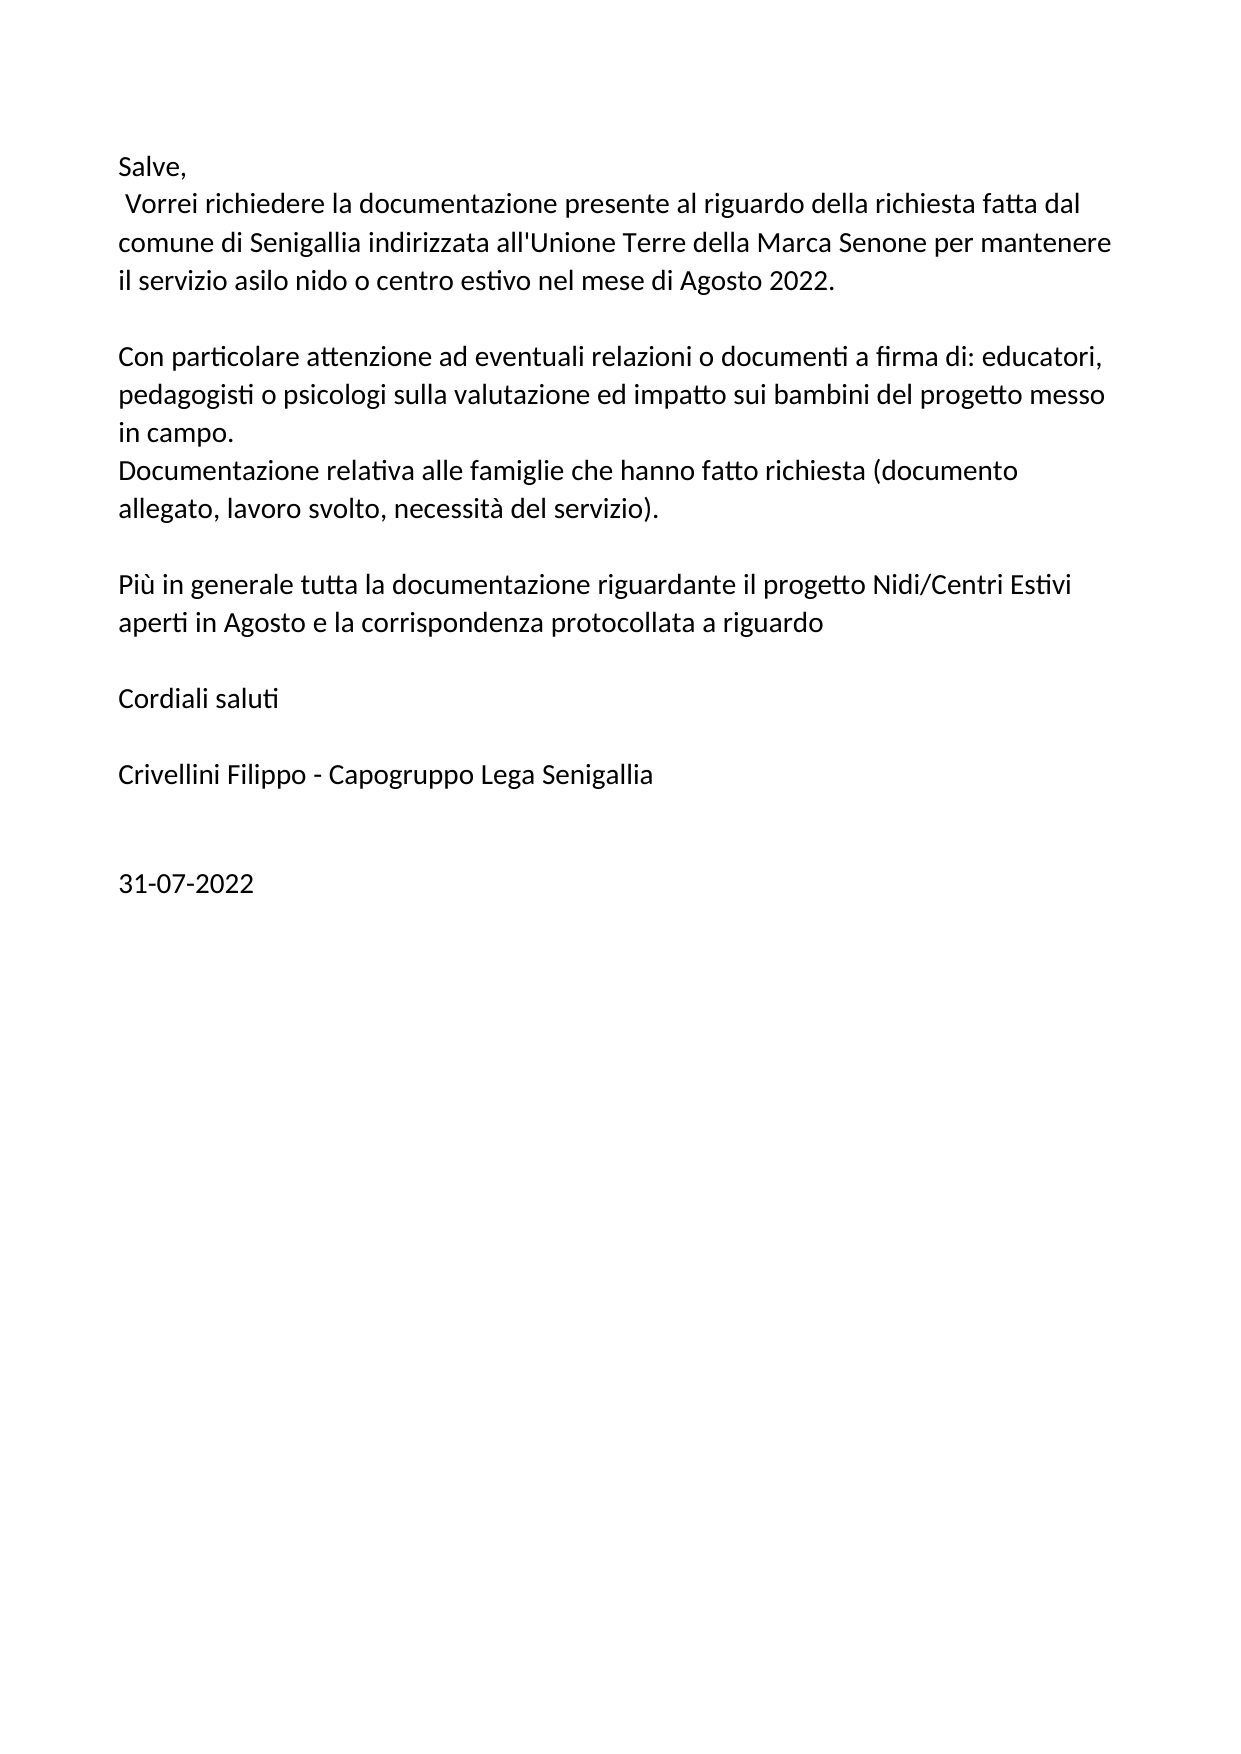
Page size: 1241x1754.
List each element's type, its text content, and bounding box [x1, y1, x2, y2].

text 31-07-2022 [118, 865, 1122, 901]
text Salve, Vorrei richiedere la documentazione presente al riguardo della richiesta fatta dal comune di Senigallia indirizzata all'Unione Terre della Marca Senone per mantenere il servizio asilo nido o centro estivo nel mese di Agosto 2022. Con particolare attenzione ad eventuali relazioni o documenti a firma di: educatori, pedagogisti o psicologi sulla valutazione ed impatto sui bambini del progetto messo in campo. Documentazione relativa alle famiglie che hanno fatto richiesta (documento allegato, lavoro svolto, necessità del servizio). Più in generale tutta la documentazione riguardante il progetto Nidi/Centri Estivi aperti in Agosto e la corrispondenza protocollata a riguardo Cordiali saluti Crivellini Filippo - Capogruppo Lega Senigallia [118, 148, 1122, 792]
